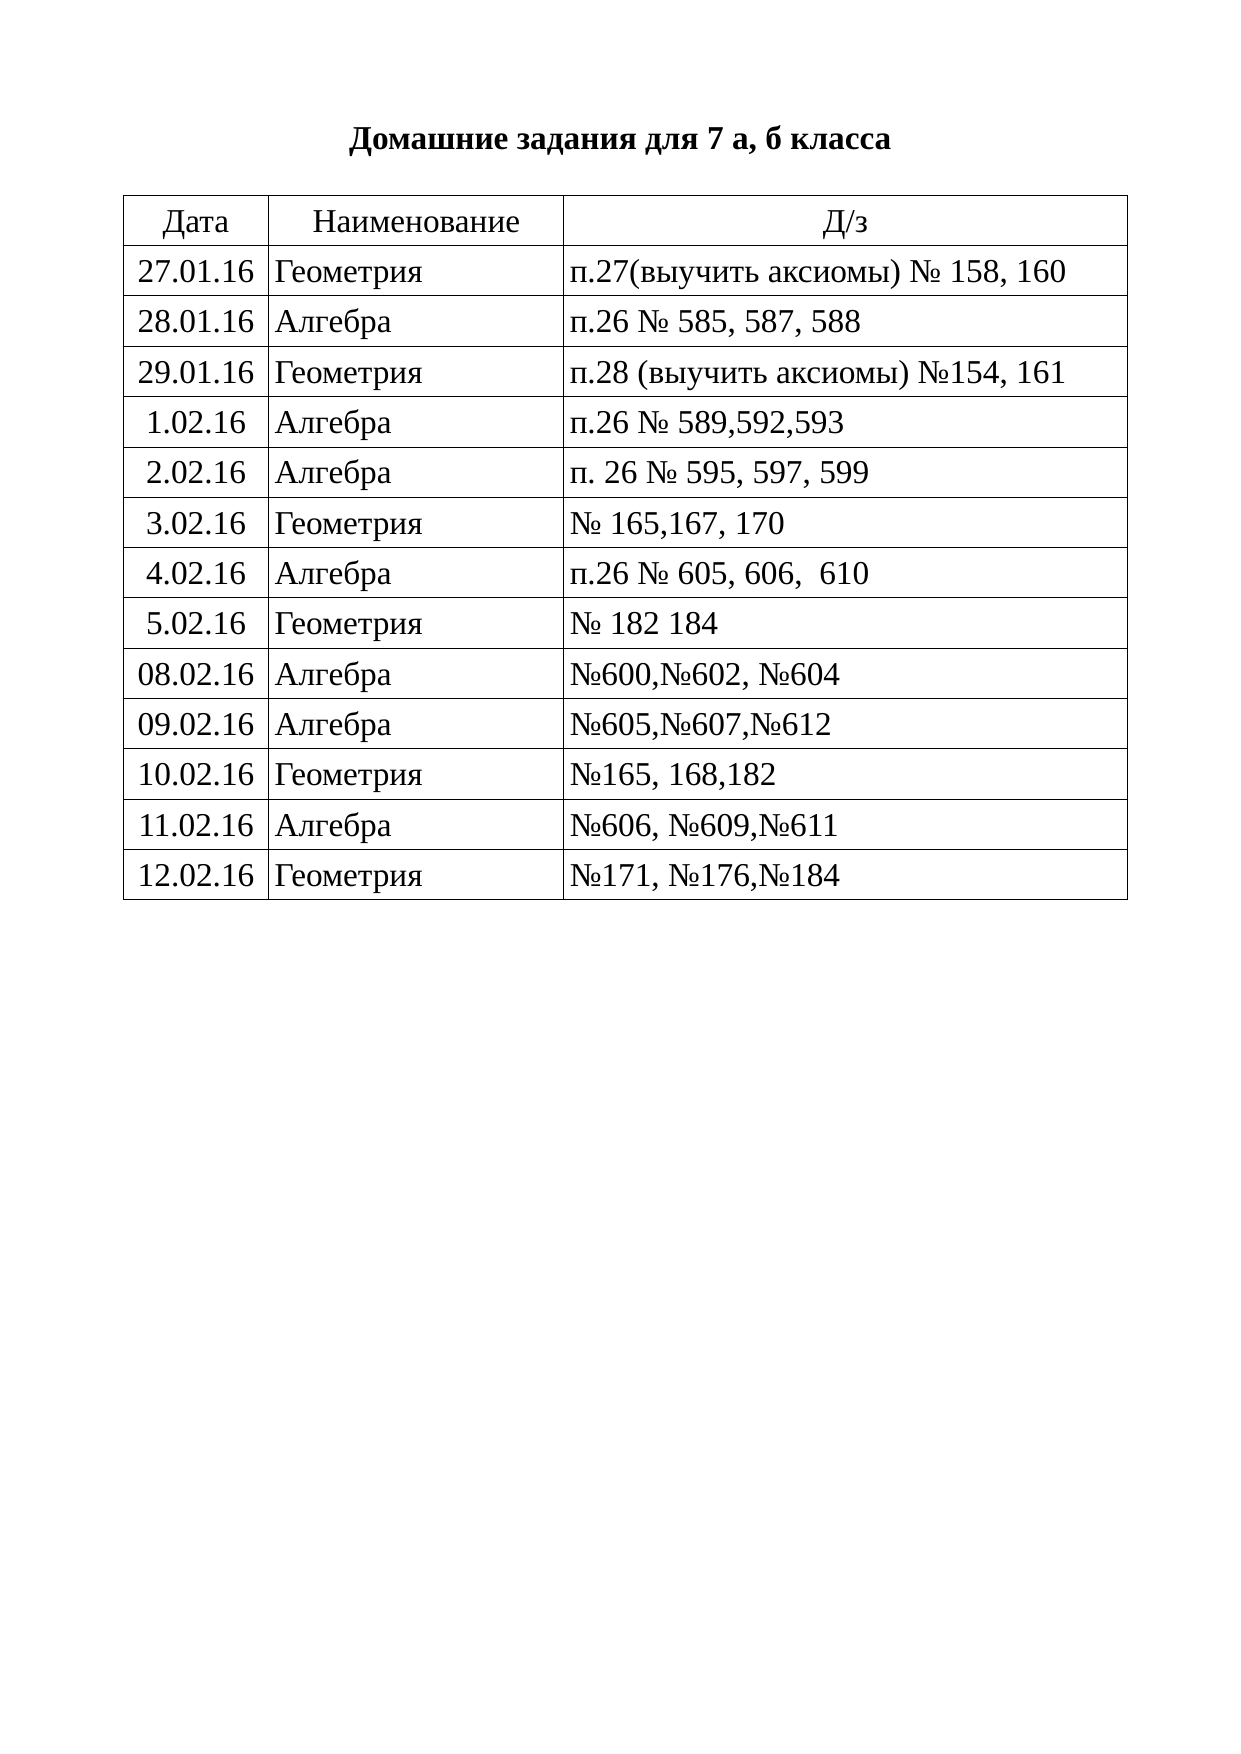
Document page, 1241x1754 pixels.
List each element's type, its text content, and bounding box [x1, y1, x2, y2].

table_cell 29.01.16 [124, 347, 268, 396]
table_cell 4.02.16 [124, 548, 268, 597]
table_cell Геометрия [269, 246, 563, 295]
table_cell 1.02.16 [124, 397, 268, 446]
table_cell Алгебра [269, 548, 563, 597]
table_cell Алгебра [269, 397, 563, 446]
table_cell Алгебра [269, 448, 563, 497]
table_header Дата [124, 196, 268, 245]
table_cell 08.02.16 [124, 649, 268, 698]
table_cell 12.02.16 [124, 850, 268, 899]
table_cell № 165,167, 170 [564, 498, 1127, 547]
table_cell Алгебра [269, 800, 563, 849]
table_header Д/з [564, 196, 1127, 245]
table_cell Геометрия [269, 598, 563, 648]
table_cell Геометрия [269, 749, 563, 798]
table_cell п.26 № 585, 587, 588 [564, 296, 1127, 346]
table_cell № 182 184 [564, 598, 1127, 648]
table_cell Алгебра [269, 296, 563, 346]
table_cell 11.02.16 [124, 800, 268, 849]
table_cell Алгебра [269, 649, 563, 698]
table_cell 10.02.16 [124, 749, 268, 798]
table_cell 27.01.16 [124, 246, 268, 295]
table_cell 2.02.16 [124, 448, 268, 497]
table_header Наименование [269, 196, 563, 245]
table_cell Алгебра [269, 699, 563, 748]
table_cell №606, №609,№611 [564, 800, 1127, 849]
table_cell 3.02.16 [124, 498, 268, 547]
table_cell №600,№602, №604 [564, 649, 1127, 698]
table_cell Геометрия [269, 498, 563, 547]
text Домашние задания для 7 а, б класса [118, 118, 1122, 156]
table_cell №605,№607,№612 [564, 699, 1127, 748]
table_cell Геометрия [269, 347, 563, 396]
table_cell №165, 168,182 [564, 749, 1127, 798]
table_cell Геометрия [269, 850, 563, 899]
table_cell 5.02.16 [124, 598, 268, 648]
table_cell п. 26 № 595, 597, 599 [564, 448, 1127, 497]
table_cell п.26 № 589,592,593 [564, 397, 1127, 446]
table_cell п.27(выучить аксиомы) № 158, 160 [564, 246, 1127, 295]
table_cell 09.02.16 [124, 699, 268, 748]
table_cell 28.01.16 [124, 296, 268, 346]
table_cell п.26 № 605, 606, 610 [564, 548, 1127, 597]
table_cell п.28 (выучить аксиомы) №154, 161 [564, 347, 1127, 396]
table_cell №171, №176,№184 [564, 850, 1127, 899]
